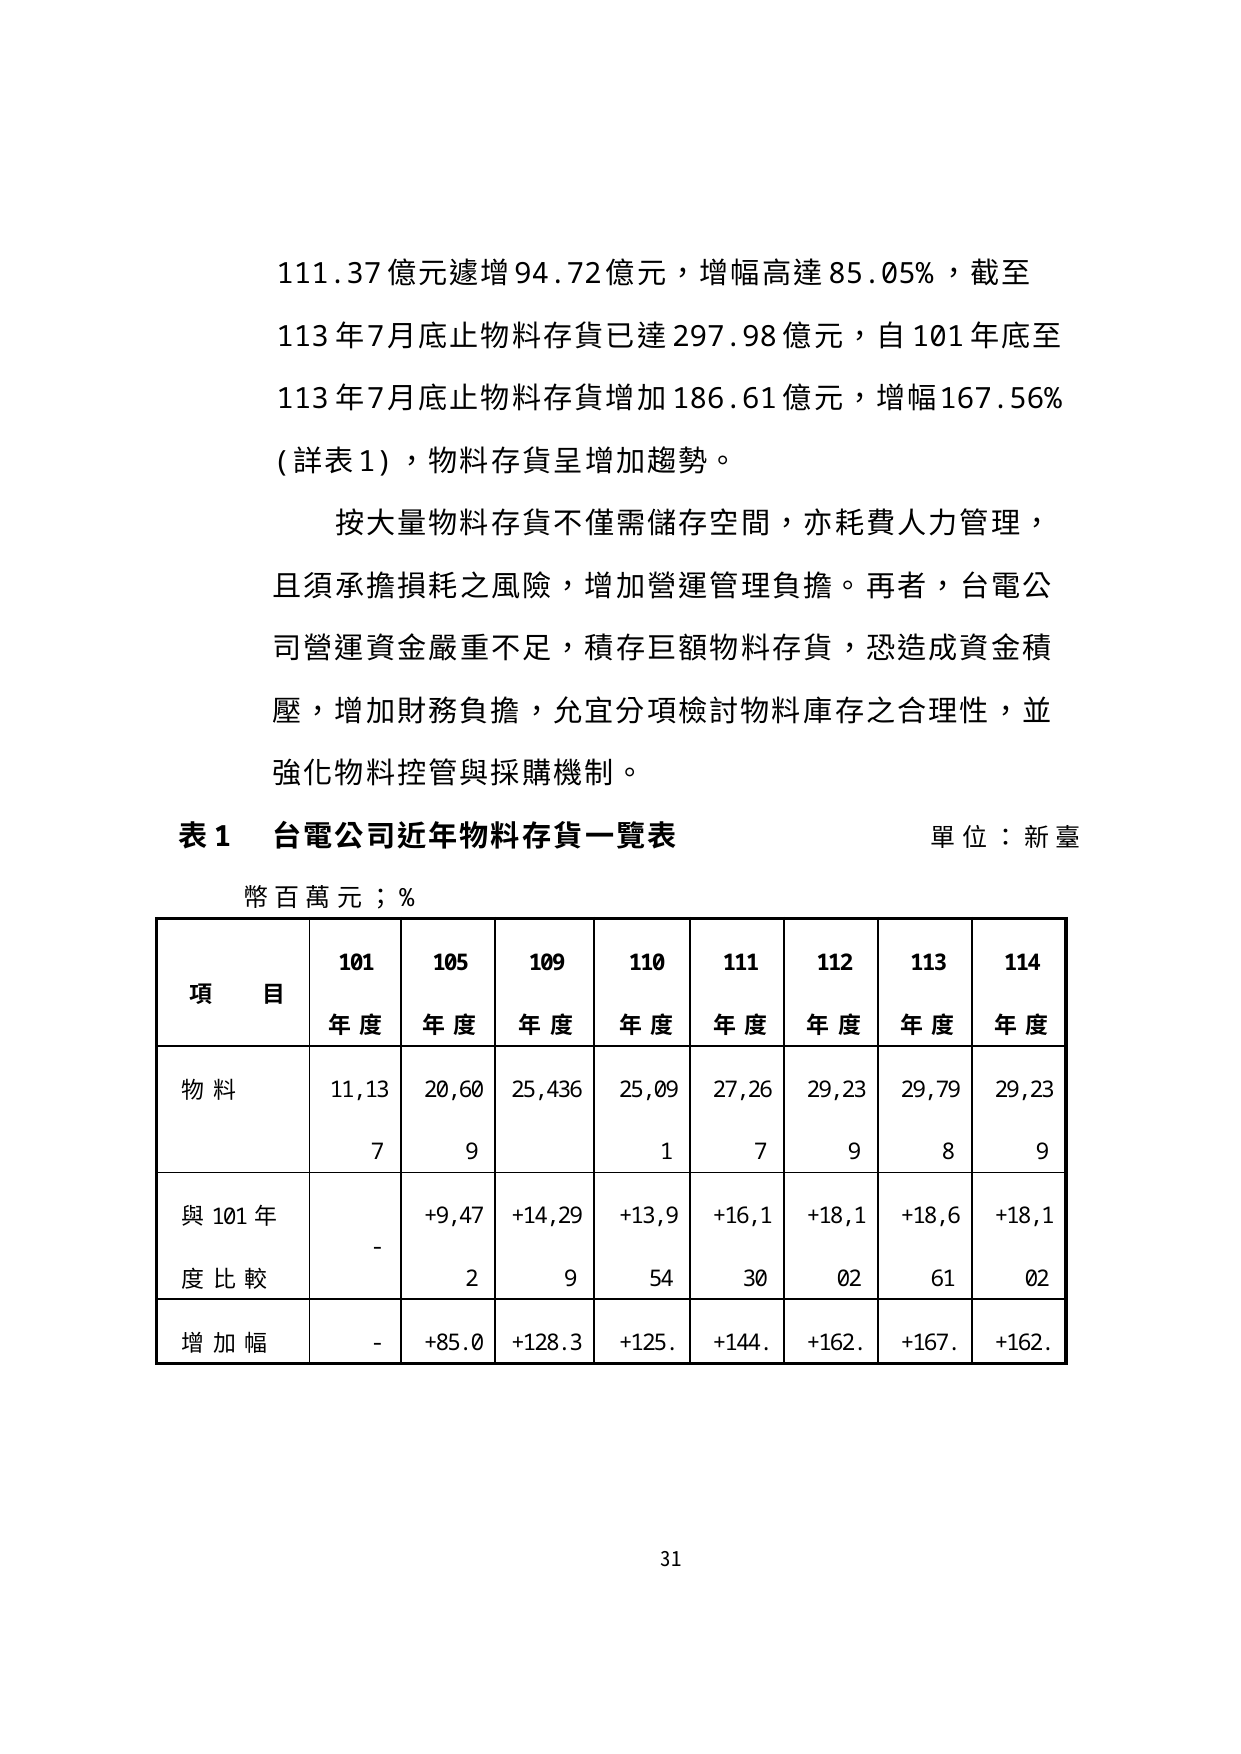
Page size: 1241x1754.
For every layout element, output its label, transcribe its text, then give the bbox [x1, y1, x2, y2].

table_cell +144. [691, 1300, 783, 1362]
table_cell - [310, 1173, 400, 1298]
text 表1 台電公司近年物料存貨一覽表 單位：新臺幣百萬元；% [153, 792, 1092, 917]
table_header 105年度 [402, 920, 494, 1045]
table_cell 與101年度比較 [158, 1173, 309, 1298]
table_header 112年度 [785, 920, 877, 1045]
table_cell 29,239 [785, 1047, 877, 1171]
table_cell +18,102 [973, 1173, 1064, 1298]
table_cell 11,137 [310, 1047, 400, 1171]
table_cell +13,954 [595, 1173, 689, 1298]
table_cell +9,472 [402, 1173, 494, 1298]
table_cell 29,239 [973, 1047, 1064, 1171]
table_cell +162. [973, 1300, 1064, 1362]
table_header 101年度 [310, 920, 400, 1045]
table_header 110年度 [595, 920, 689, 1045]
table_cell 25,436 [496, 1047, 593, 1171]
table_cell +125. [595, 1300, 689, 1362]
table_cell +128.3 [496, 1300, 593, 1362]
table_header 111年度 [691, 920, 783, 1045]
table_cell 27,267 [691, 1047, 783, 1171]
table_header 項 目 [158, 920, 309, 1045]
table_cell 29,798 [879, 1047, 971, 1171]
table_cell +18,661 [879, 1173, 971, 1298]
table_header 109年度 [496, 920, 593, 1045]
table_cell - [310, 1300, 400, 1362]
table_cell 增加幅 [158, 1300, 309, 1362]
table_cell 20,609 [402, 1047, 494, 1171]
table_header 114年度 [973, 920, 1064, 1045]
table_cell +162. [785, 1300, 877, 1362]
text 按大量物料存貨不僅需儲存空間，亦耗費人力管理，且須承擔損耗之風險，增加營運管理負擔。再者，台電公司營運資金嚴重不足，積存巨額物料存貨，恐造成資金積壓，增加財務負擔，允宜分項檢討物料庫存之合理性，並強化物料控管與採購機制。 [266, 479, 1063, 792]
table_cell 物料 [158, 1047, 309, 1171]
table_cell +16,130 [691, 1173, 783, 1298]
table_cell 25,091 [595, 1047, 689, 1171]
text 111.37億元遽增94.72億元，增幅高達85.05%，截至113年7月底止物料存貨已達297.98億元，自101年底至113年7月底止物料存貨增加186.61億元，增幅167.56%(詳表1)，物料存貨呈增加趨勢。 [266, 229, 1063, 479]
table_cell +18,102 [785, 1173, 877, 1298]
table_cell +85.0 [402, 1300, 494, 1362]
table_cell +14,299 [496, 1173, 593, 1298]
table_cell +167. [879, 1300, 971, 1362]
table_header 113年度 [879, 920, 971, 1045]
